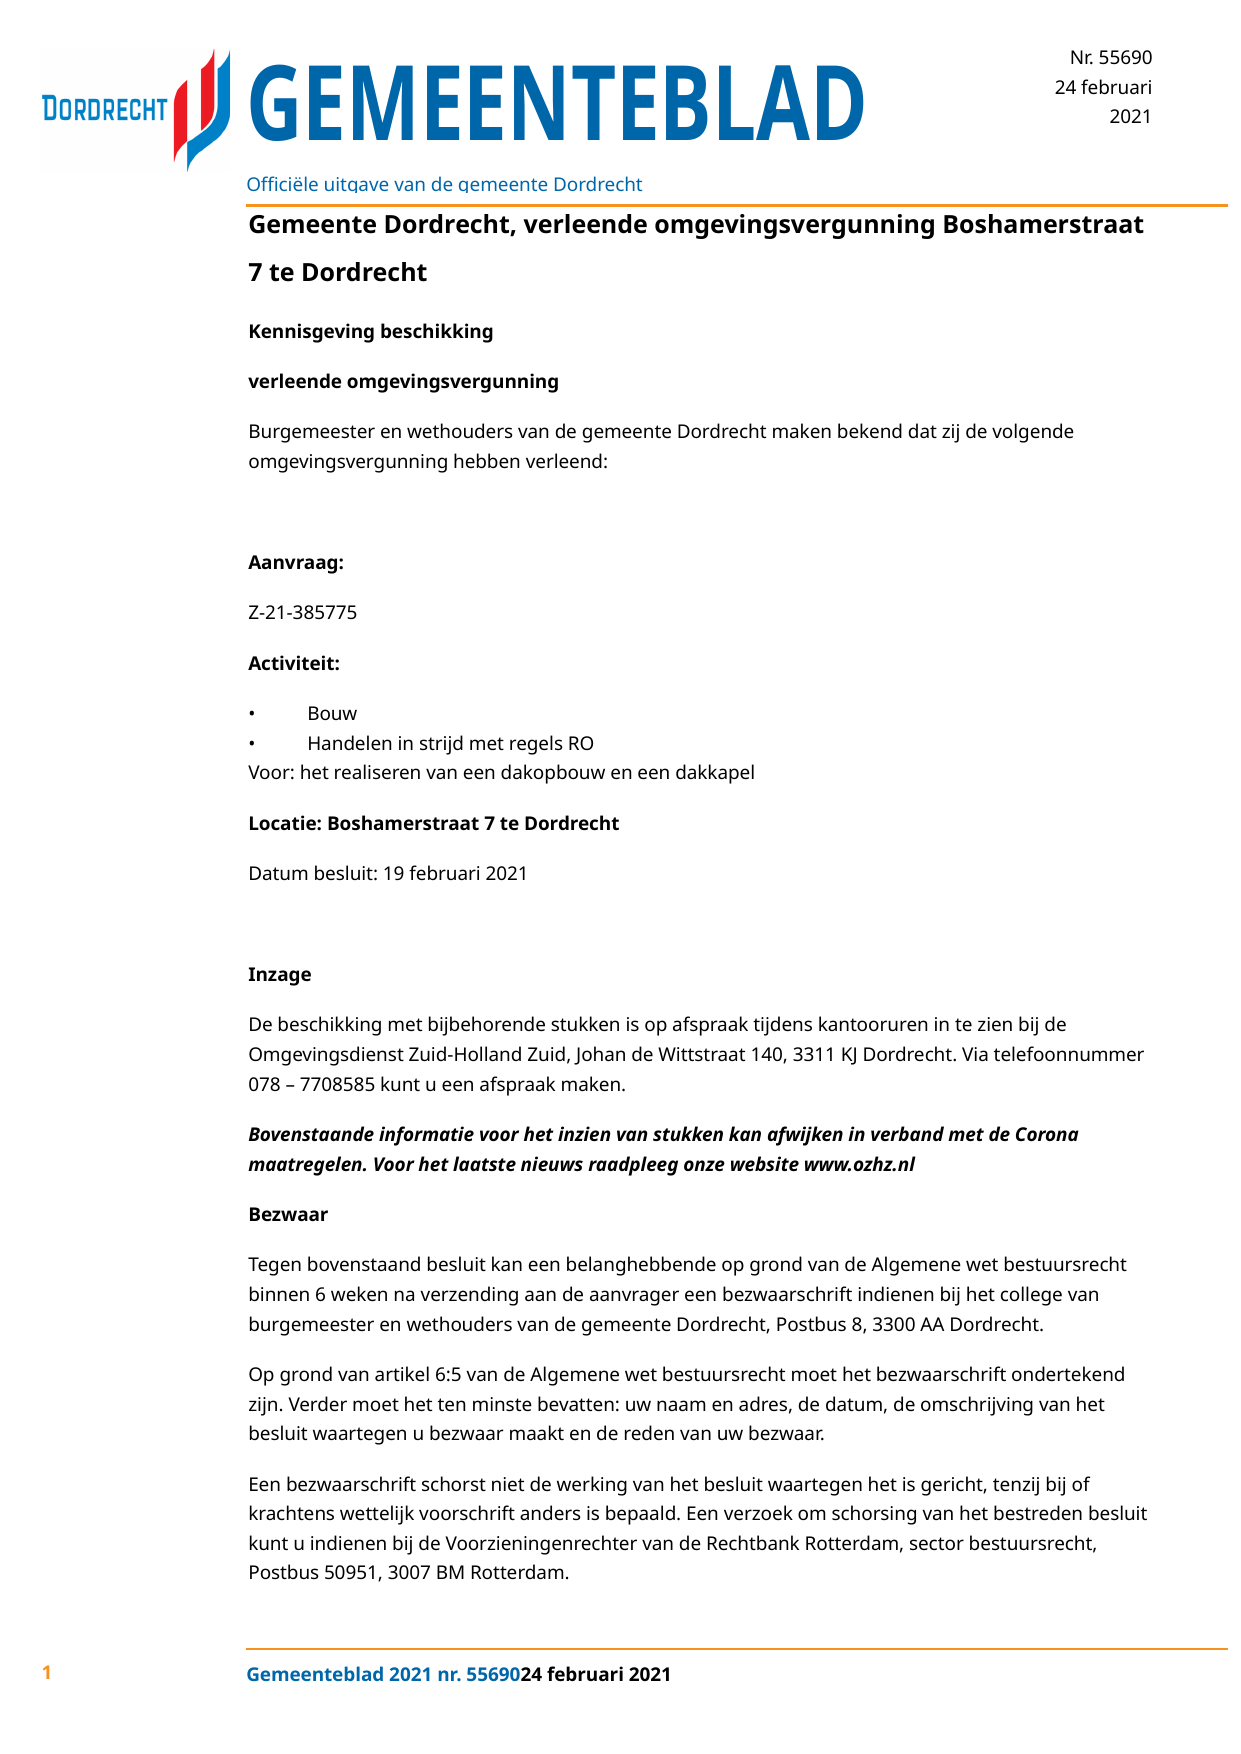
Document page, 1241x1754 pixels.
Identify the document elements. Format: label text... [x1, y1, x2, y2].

text Bezwaar [248, 1201, 1152, 1227]
list Bouw [248, 700, 1152, 726]
text Een bezwaarschrift schorst niet de werking van het besluit waartegen het is gericht, tenzij bij of krachtens wettelijk voorschrift anders is bepaald. Een verzoek om schorsing van het bestreden besluit kunt u indienen bij de Voorzieningenrechter van de Rechtbank Rotterdam, sector bestuursrecht, Postbus 50951, 3007 BM Rotterdam. [248, 1471, 1152, 1585]
text Bovenstaande informatie voor het inzien van stukken kan afwijken in verband met de Corona maatregelen. Voor het laatste nieuws raadpleeg onze website www.ozhz.nl [248, 1121, 1152, 1177]
text Inzage [248, 961, 1152, 987]
text Gemeente Dordrecht, verleende omgevingsvergunning Boshamerstraat 7 te Dordrecht [248, 207, 1152, 288]
text Op grond van artikel 6:5 van de Algemene wet bestuursrecht moet het bezwaarschrift ondertekend zijn. Verder moet het ten minste bevatten: uw naam en adres, de datum, de omschrijving van het besluit waartegen u bezwaar maakt en de reden van uw bezwaar. [248, 1361, 1152, 1446]
text Activiteit: [248, 650, 1152, 676]
text Z-21-385775 [248, 599, 1152, 625]
text Burgemeester en wethouders van de gemeente Dordrecht maken bekend dat zij de volgende omgevingsvergunning hebben verleend: [248, 419, 1152, 474]
text Locatie: Boshamerstraat 7 te Dordrecht [248, 810, 1152, 836]
text Datum besluit: 19 februari 2021 [248, 860, 1152, 886]
picture [41, 47, 231, 172]
text Tegen bovenstaand besluit kan een belanghebbende op grond van de Algemene wet bestuursrecht binnen 6 weken na verzending aan de aanvrager een bezwaarschrift indienen bij het college van burgemeester en wethouders van de gemeente Dordrecht, Postbus 8, 3300 AA Dordrecht. [248, 1252, 1152, 1337]
text Aanvraag: [248, 549, 1152, 575]
list Handelen in strijd met regels RO [248, 730, 1152, 756]
text Kennisgeving beschikking [248, 318, 1152, 344]
text Voor: het realiseren van een dakopbouw en een dakkapel [248, 759, 1152, 785]
text De beschikking met bijbehorende stukken is op afspraak tijdens kantooruren in te zien bij de Omgevingsdienst Zuid-Holland Zuid, Johan de Wittstraat 140, 3311 KJ Dordrecht. Via telefoonnummer 078 – 7708585 kunt u een afspraak maken. [248, 1012, 1152, 1097]
text verleende omgevingsvergunning [248, 368, 1152, 394]
